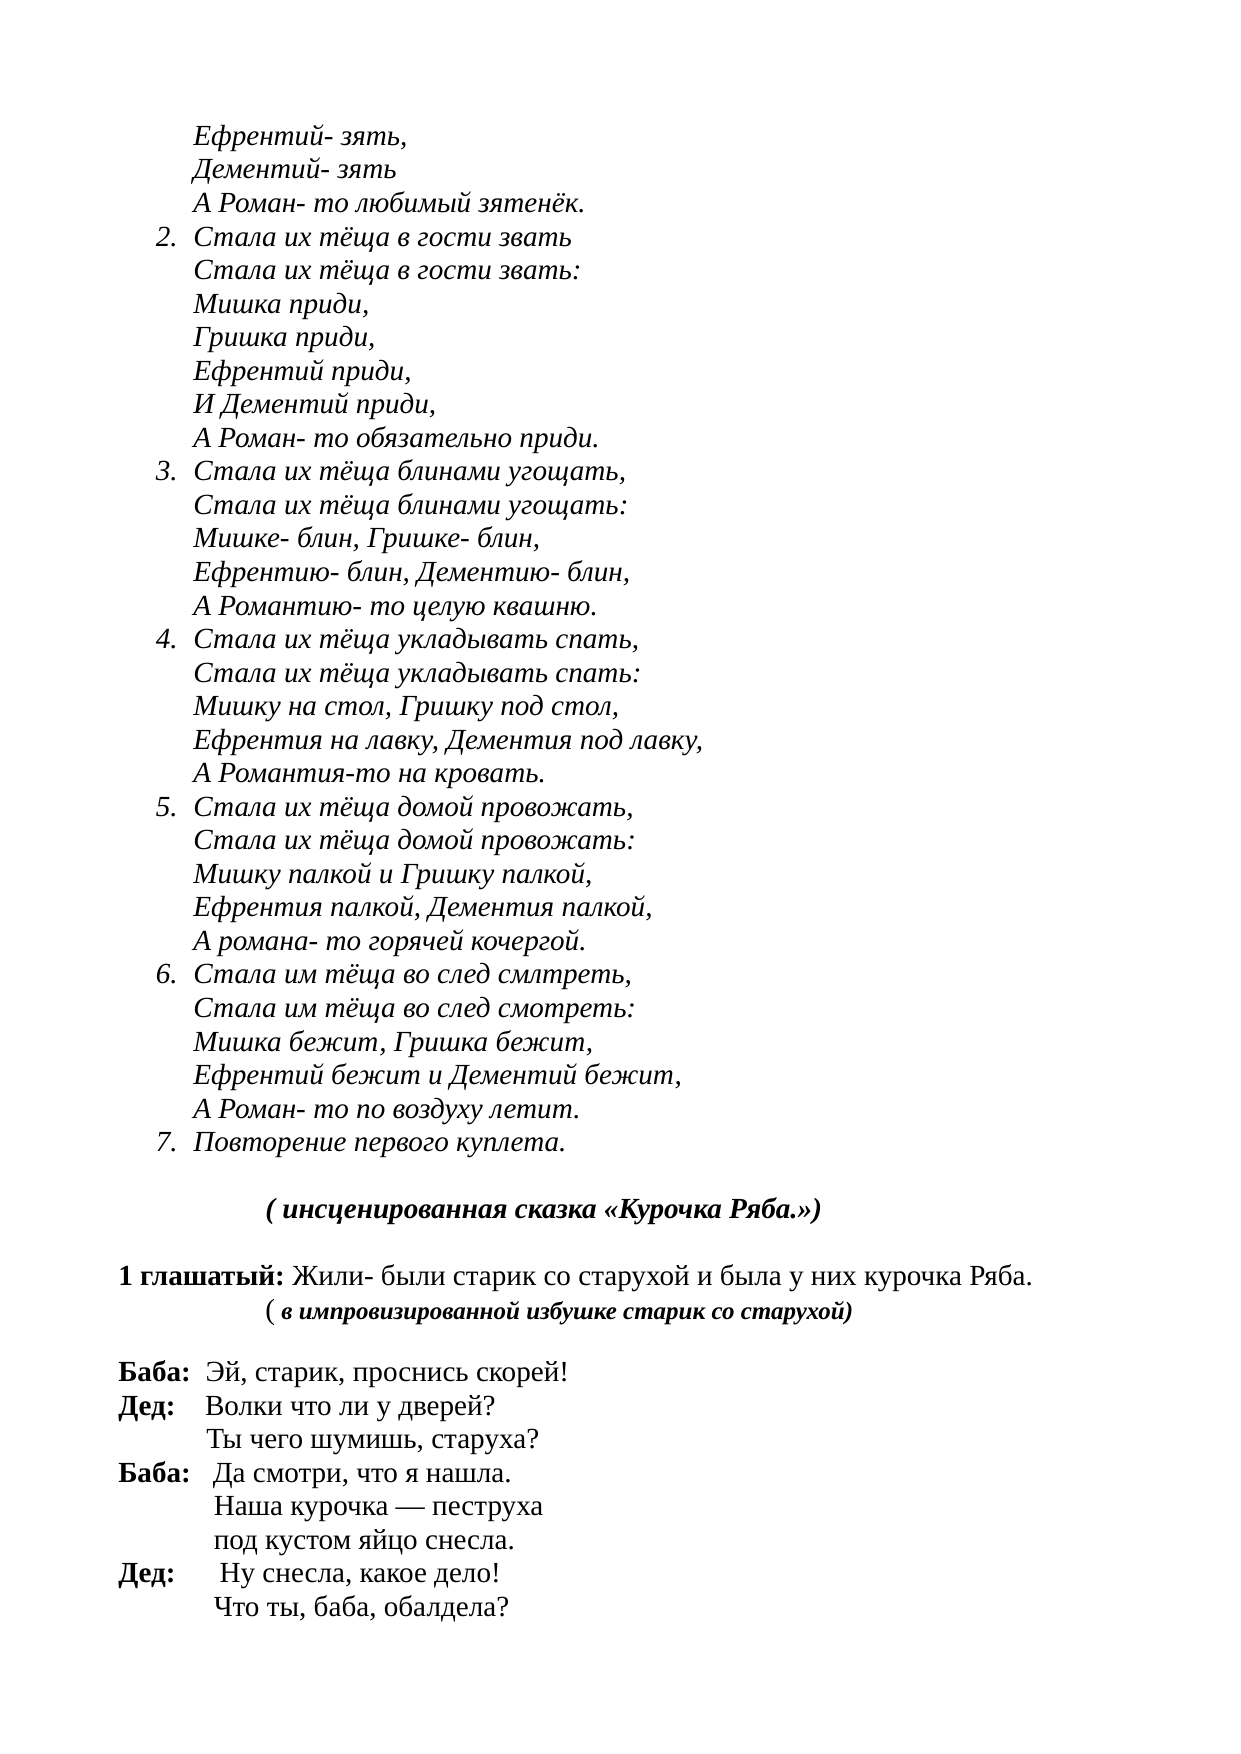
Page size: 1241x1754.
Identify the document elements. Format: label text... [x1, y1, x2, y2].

text Баба: Эй, старик, проснись скорей! [118, 1354, 1122, 1388]
list А Роман- то обязательно приди. [156, 420, 1122, 453]
list А Роман- то по воздуху летит. [156, 1091, 1122, 1124]
list Гришка приди, [156, 319, 1122, 353]
text ( в импровизированной избушке старик со старухой) [118, 1292, 1122, 1326]
list Дементий- зять [156, 152, 1122, 185]
list Мишку палкой и Гришку палкой, [156, 856, 1122, 889]
list Повторение первого куплета. [156, 1124, 1122, 1158]
list Стала их тёща домой провожать: [156, 822, 1122, 856]
list Стала их тёща в гости звать: [156, 252, 1122, 286]
text 1 глашатый: Жили- были старик со старухой и была у них курочка Ряба. [118, 1258, 1122, 1292]
list Стала их тёща блинами угощать: [156, 487, 1122, 521]
list А романа- то горячей кочергой. [156, 923, 1122, 957]
list Ефрентий- зять, [156, 118, 1122, 152]
list А Романтия-то на кровать. [156, 755, 1122, 789]
list Мишка бежит, Гришка бежит, [156, 1024, 1122, 1057]
list А Роман- то любимый зятенёк. [156, 185, 1122, 219]
list Стала их тёща укладывать спать: [156, 655, 1122, 688]
text Баба: Да смотри, что я нашла. [118, 1455, 1122, 1488]
text Дед: Ну снесла, какое дело! [118, 1556, 1122, 1589]
list Стала им тёща во след смотреть: [156, 990, 1122, 1024]
text ( инсценированная сказка «Курочка Ряба.») [118, 1191, 1122, 1225]
list Стала их тёща укладывать спать, [156, 621, 1122, 655]
list Стала их тёща в гости звать [156, 219, 1122, 252]
list Ефрентий бежит и Дементий бежит, [156, 1057, 1122, 1091]
list А Романтию- то целую квашню. [156, 588, 1122, 621]
text Дед: Волки что ли у дверей? [118, 1388, 1122, 1421]
list Ефрентию- блин, Дементию- блин, [156, 554, 1122, 588]
text Наша курочка — пеструха [118, 1488, 1122, 1522]
text Что ты, баба, обалдела? [118, 1589, 1122, 1623]
list Ефрентий приди, [156, 353, 1122, 386]
list Мишке- блин, Гришке- блин, [156, 521, 1122, 554]
list Мишку на стол, Гришку под стол, [156, 688, 1122, 722]
list Мишка приди, [156, 286, 1122, 319]
list Стала им тёща во след смлтреть, [156, 957, 1122, 990]
list И Дементий приди, [156, 386, 1122, 420]
list Ефрентия на лавку, Дементия под лавку, [156, 722, 1122, 755]
list Стала их тёща домой провожать, [156, 789, 1122, 822]
list Стала их тёща блинами угощать, [156, 453, 1122, 487]
text под кустом яйцо снесла. [118, 1522, 1122, 1556]
list Ефрентия палкой, Дементия палкой, [156, 889, 1122, 923]
text Ты чего шумишь, старуха? [118, 1421, 1122, 1455]
